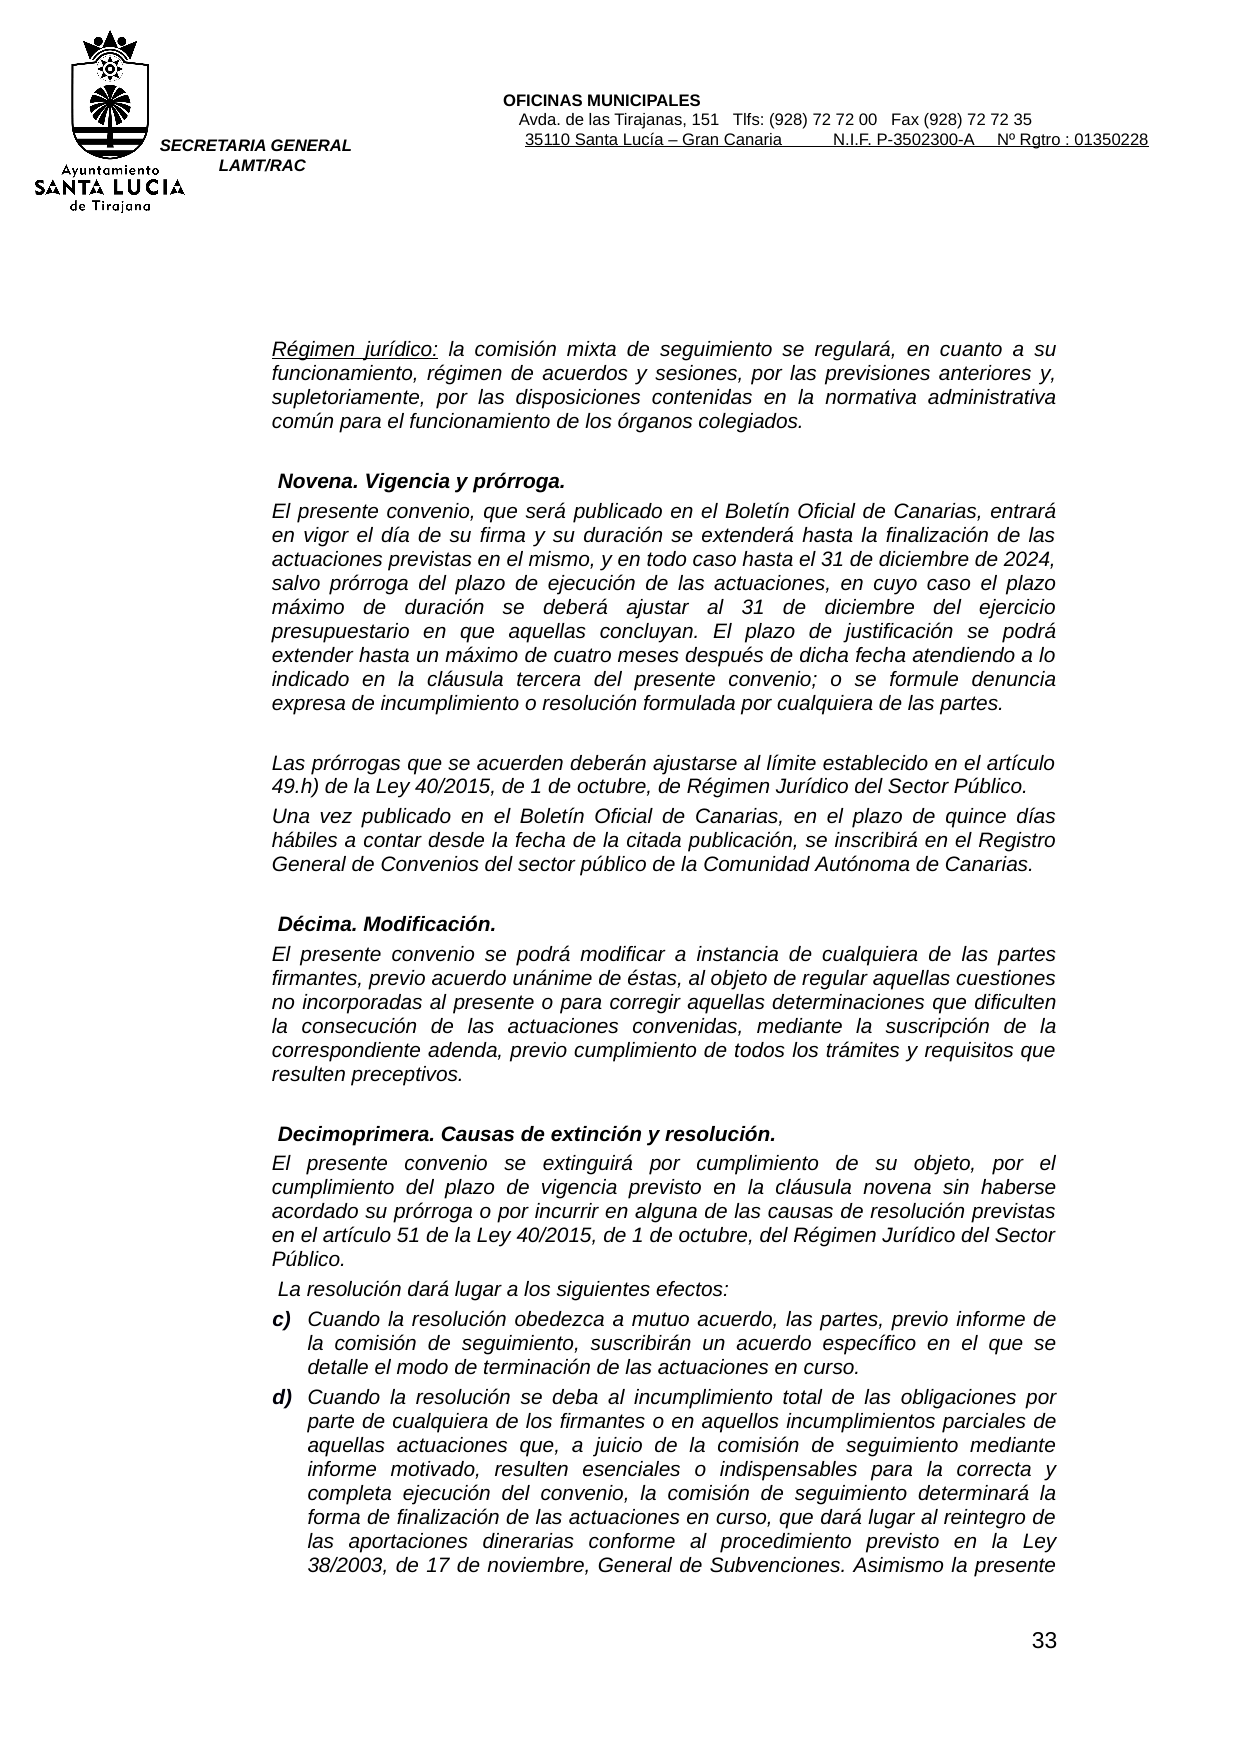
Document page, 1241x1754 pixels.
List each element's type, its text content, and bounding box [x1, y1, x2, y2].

text Una vez publicado en el Boletín Oficial de Canarias, en el plazo de quince días hábiles a contar desde la fecha de la citada publicación, se inscribirá en el Registro General de Convenios del sector público de la Comunidad Autónoma de Canarias. [272, 804, 1057, 876]
text Las prórrogas que se acuerden deberán ajustarse al límite establecido en el artículo 49.h) de la Ley 40/2015, de 1 de octubre, de Régimen Jurídico del Sector Público. [272, 750, 1057, 798]
list Cuando la resolución se deba al incumplimiento total de las obligaciones por parte de cualquiera de los firmantes o en aquellos incumplimientos parciales de aquellas actuaciones que, a juicio de la comisión de seguimiento mediante informe motivado, resulten esenciales o indispensables para la correcta y completa ejecución del convenio, la comisión de seguimiento determinará la forma de finalización de las actuaciones en curso, que dará lugar al reintegro de las aportaciones dinerarias conforme al procedimiento previsto en la Ley 38/2003, de 17 de noviembre, General de Subvenciones. Asimismo la presente [272, 1385, 1057, 1576]
text Décima. Modificación. [278, 912, 1057, 936]
picture [6, 0, 213, 239]
text Novena. Vigencia y prórroga. [278, 469, 1057, 493]
text El presente convenio se podrá modificar a instancia de cualquiera de las partes firmantes, previo acuerdo unánime de éstas, al objeto de regular aquellas cuestiones no incorporadas al presente o para corregir aquellas determinaciones que dificulten la consecución de las actuaciones convenidas, mediante la suscripción de la correspondiente adenda, previo cumplimiento de todos los trámites y requisitos que resulten preceptivos. [272, 942, 1057, 1086]
text El presente convenio se extinguirá por cumplimiento de su objeto, por el cumplimiento del plazo de vigencia previsto en la cláusula novena sin haberse acordado su prórroga o por incurrir en alguna de las causas de resolución previstas en el artículo 51 de la Ley 40/2015, de 1 de octubre, del Régimen Jurídico del Sector Público. [272, 1151, 1057, 1271]
text Régimen jurídico: la comisión mixta de seguimiento se regulará, en cuanto a su funcionamiento, régimen de acuerdos y sesiones, por las previsiones anteriores y, supletoriamente, por las disposiciones contenidas en la normativa administrativa común para el funcionamiento de los órganos colegiados. [272, 337, 1057, 433]
text La resolución dará lugar a los siguientes efectos: [278, 1277, 1057, 1301]
text Decimoprimera. Causas de extinción y resolución. [278, 1121, 1057, 1145]
text El presente convenio, que será publicado en el Boletín Oficial de Canarias, entrará en vigor el día de su firma y su duración se extenderá hasta la finalización de las actuaciones previstas en el mismo, y en todo caso hasta el 31 de diciembre de 2024, salvo prórroga del plazo de ejecución de las actuaciones, en cuyo caso el plazo máximo de duración se deberá ajustar al 31 de diciembre del ejercicio presupuestario en que aquellas concluyan. El plazo de justificación se podrá extender hasta un máximo de cuatro meses después de dicha fecha atendiendo a lo indicado en la cláusula tercera del presente convenio; o se formule denuncia expresa de incumplimiento o resolución formulada por cualquiera de las partes. [272, 499, 1057, 714]
list Cuando la resolución obedezca a mutuo acuerdo, las partes, previo informe de la comisión de seguimiento, suscribirán un acuerdo específico en el que se detalle el modo de terminación de las actuaciones en curso. [272, 1307, 1057, 1379]
